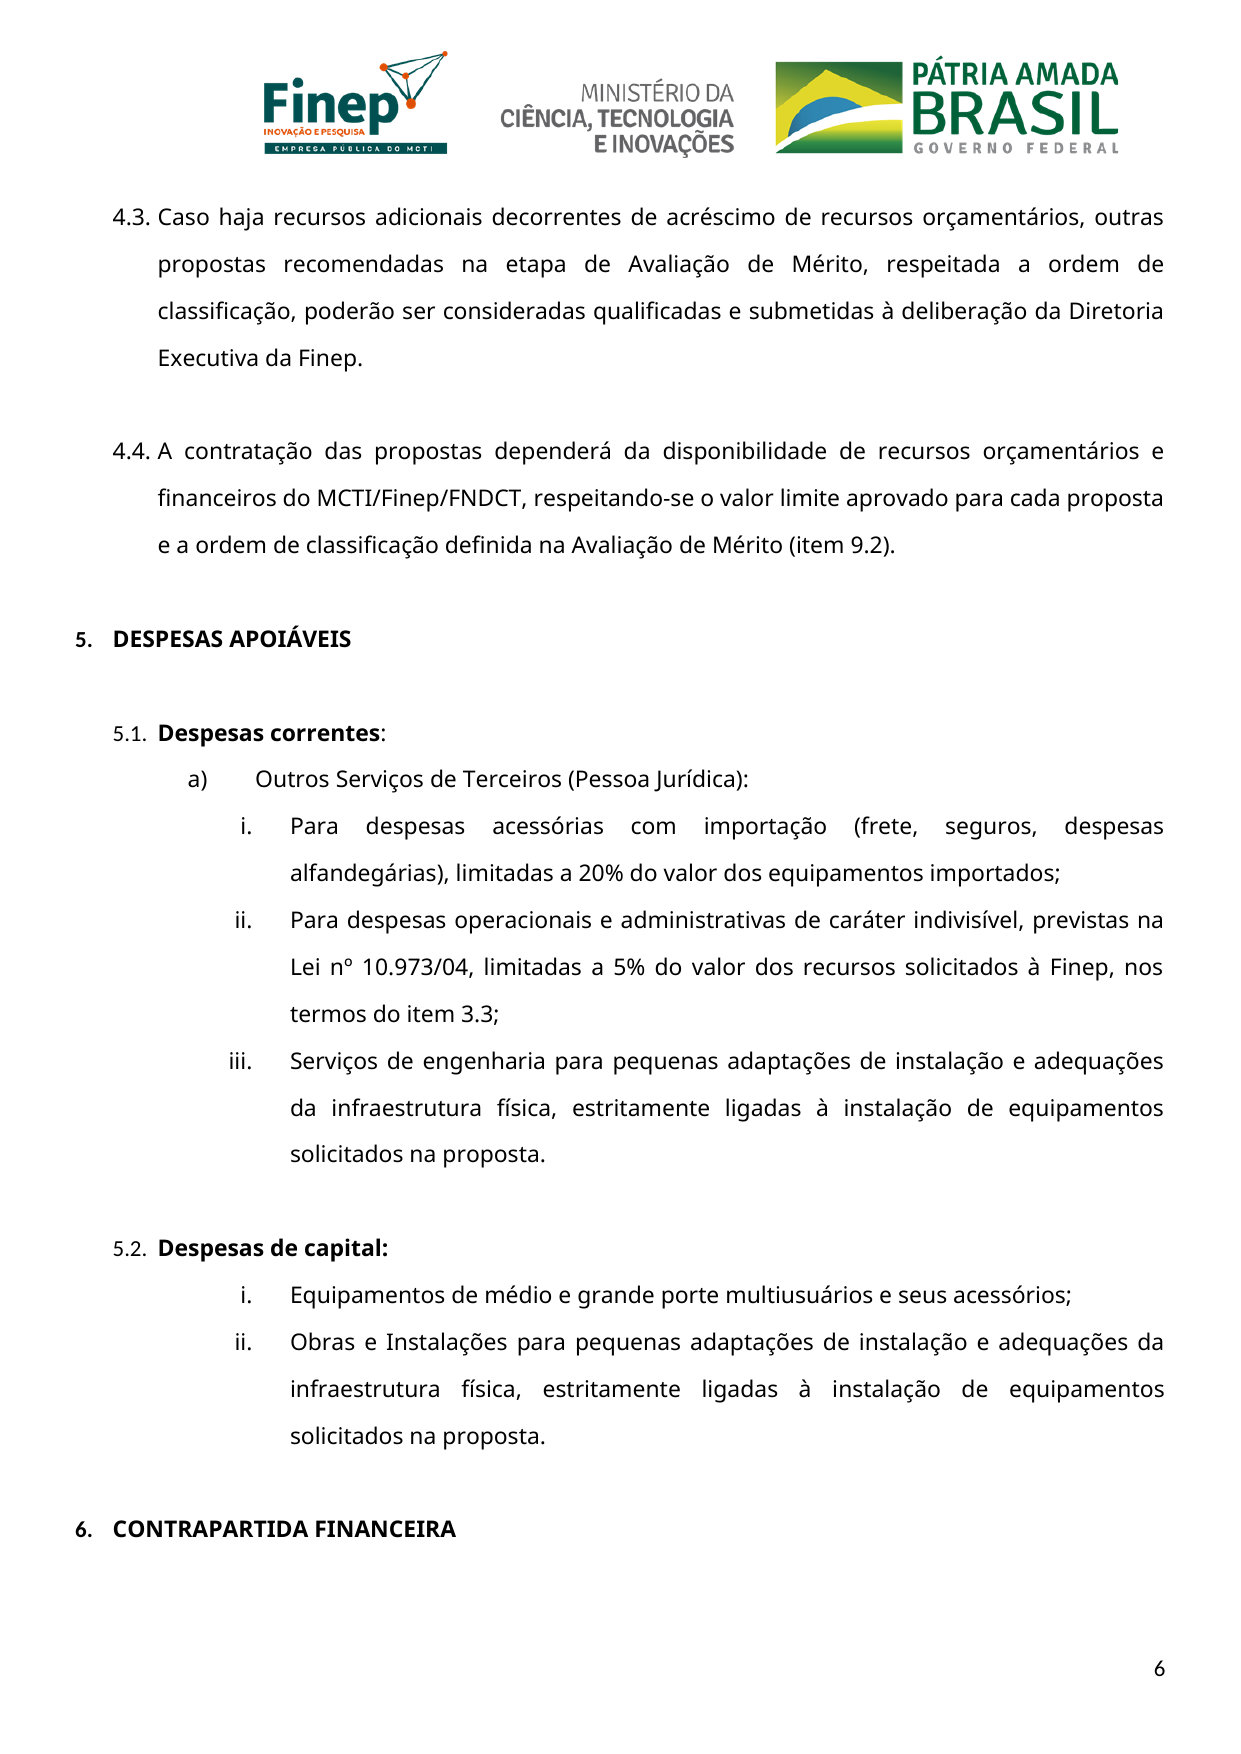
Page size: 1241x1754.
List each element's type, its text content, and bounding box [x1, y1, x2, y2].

list DESPESAS APOIÁVEIS [75, 623, 1165, 654]
list CONTRAPARTIDA FINANCEIRA [75, 1513, 1165, 1544]
list Obras e Instalações para pequenas adaptações de instalação e adequações da infraestrutura física, estritamente ligadas à instalação de equipamentos solicitados na proposta. [252, 1326, 1165, 1451]
list Para despesas operacionais e administrativas de caráter indivisível, previstas na Lei nº 10.973/04, limitadas a 5% do valor dos recursos solicitados à Finep, nos termos do item 3.3; [252, 904, 1165, 1029]
list Outros Serviços de Terceiros (Pessoa Jurídica): [187, 763, 1165, 794]
list Despesas correntes: [112, 716, 1165, 748]
list Serviços de engenharia para pequenas adaptações de instalação e adequações da infraestrutura física, estritamente ligadas à instalação de equipamentos solicitados na proposta. [252, 1044, 1165, 1169]
list Para despesas acessórias com importação (frete, seguros, despesas alfandegárias), limitadas a 20% do valor dos equipamentos importados; [252, 810, 1165, 888]
list Despesas de capital: [112, 1232, 1165, 1263]
list A contratação das propostas dependerá da disponibilidade de recursos orçamentários e financeiros do MCTI/Finep/FNDCT, respeitando-se o valor limite aprovado para cada proposta e a ordem de classificação definida na Avaliação de Mérito (item 9.2). [112, 435, 1165, 560]
list Caso haja recursos adicionais decorrentes de acréscimo de recursos orçamentários, outras propostas recomendadas na etapa de Avaliação de Mérito, respeitada a ordem de classificação, poderão ser consideradas qualificadas e submetidas à deliberação da Diretoria Executiva da Finep. [112, 201, 1165, 373]
list Equipamentos de médio e grande porte multiusuários e seus acessórios; [252, 1279, 1165, 1310]
